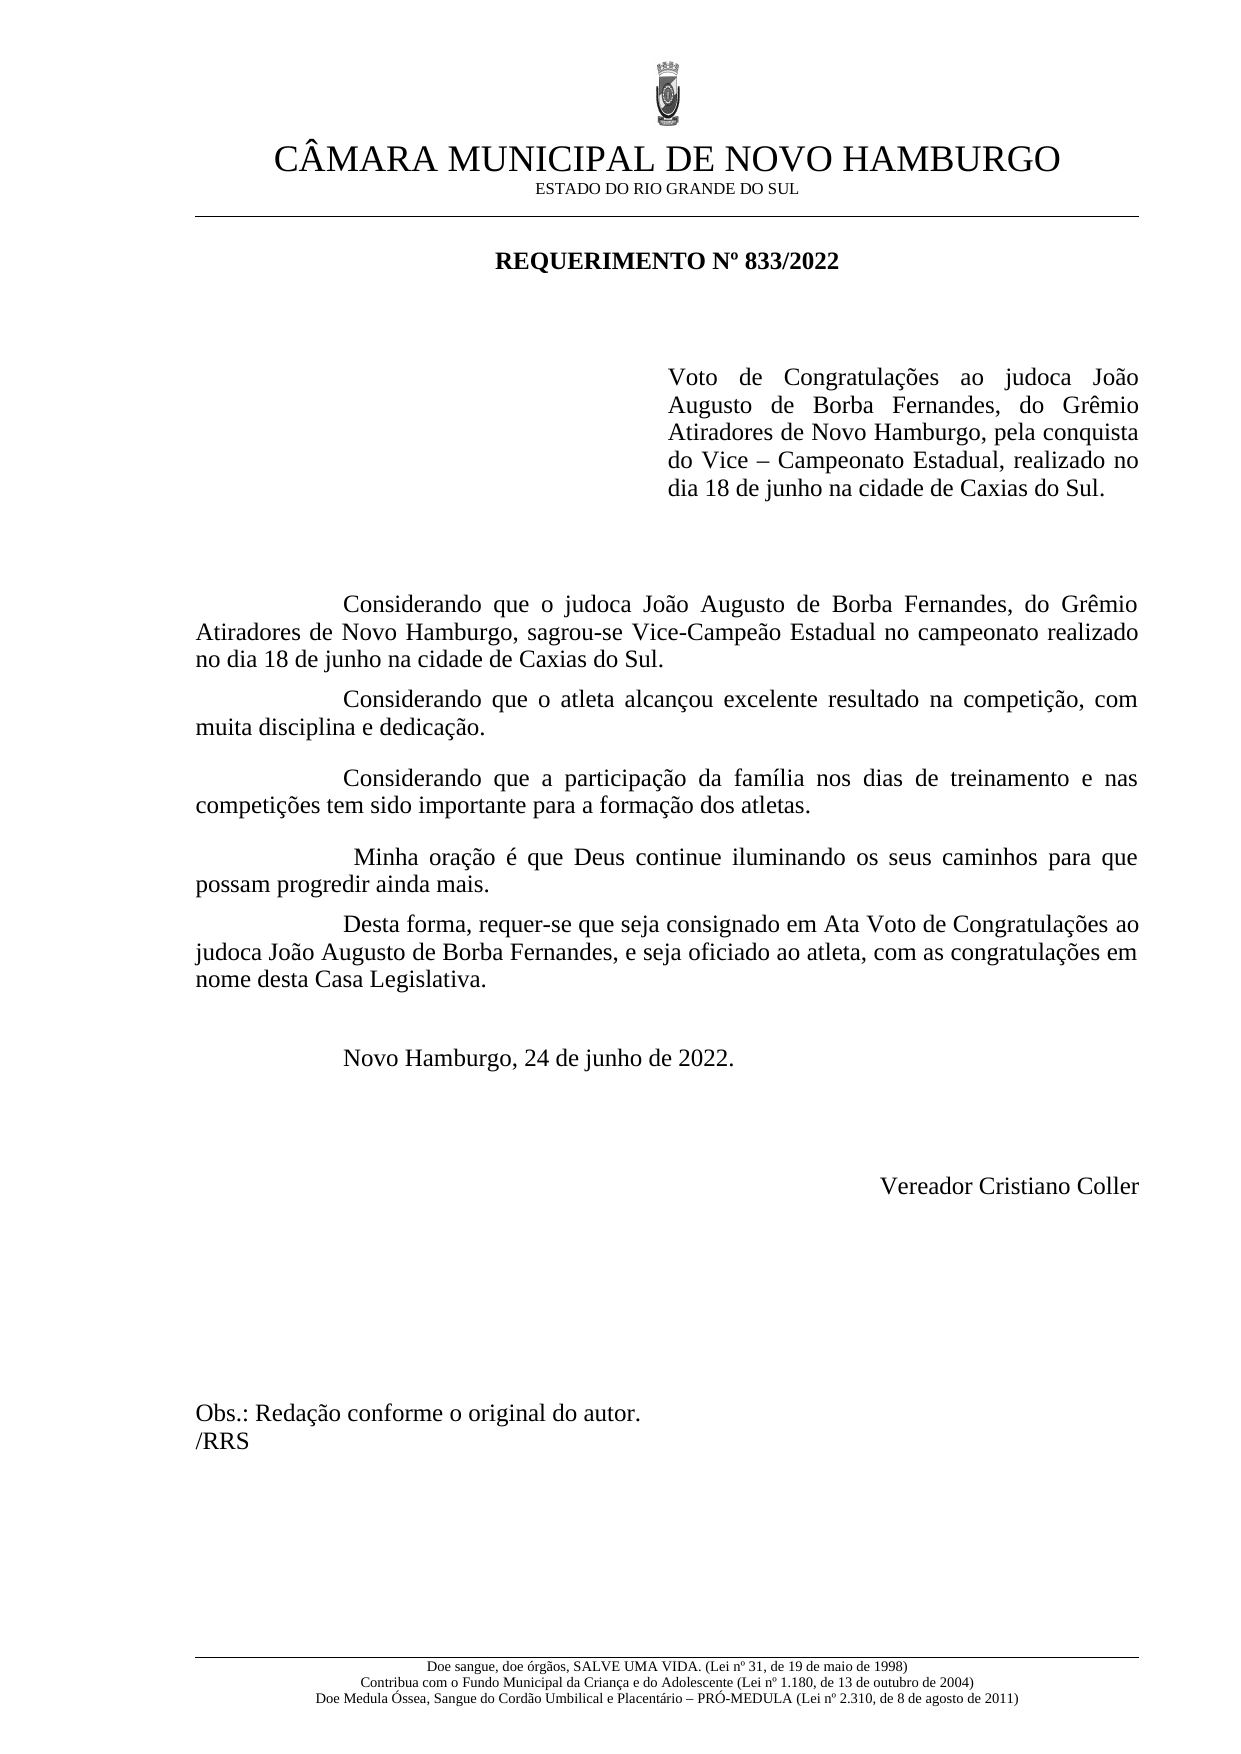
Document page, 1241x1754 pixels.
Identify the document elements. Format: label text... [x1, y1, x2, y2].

text Novo Hamburgo, 24 de junho de 2022. [343, 1044, 1139, 1072]
text /RRS [195, 1427, 1139, 1455]
text REQUERIMENTO Nº 833/2022 [195, 247, 1139, 274]
text Voto de Congratulações ao judoca João Augusto de Borba Fernandes, do Grêmio Atiradores de Novo Hamburgo, pela conquista do Vice – Campeonato Estadual, realizado no dia 18 de junho na cidade de Caxias do Sul. [668, 363, 1139, 502]
text Minha oração é que Deus continue iluminando os seus caminhos para que possam progredir ainda mais. [195, 843, 1139, 898]
text Vereador Cristiano Coller [786, 1172, 1139, 1200]
text Obs.: Redação conforme o original do autor. [195, 1399, 1139, 1427]
text Considerando que o judoca João Augusto de Borba Fernandes, do Grêmio Atiradores de Novo Hamburgo, sagrou-se Vice-Campeão Estadual no campeonato realizado no dia 18 de junho na cidade de Caxias do Sul. [195, 590, 1139, 673]
text Considerando que o atleta alcançou excelente resultado na competição, com muita disciplina e dedicação. [195, 685, 1139, 740]
text Desta forma, requer-se que seja consignado em Ata Voto de Congratulações ao judoca João Augusto de Borba Fernandes, e seja oficiado ao atleta, com as congratulações em nome desta Casa Legislativa. [195, 910, 1139, 993]
text Considerando que a participação da família nos dias de treinamento e nas competições tem sido importante para a formação dos atletas. [195, 764, 1139, 819]
